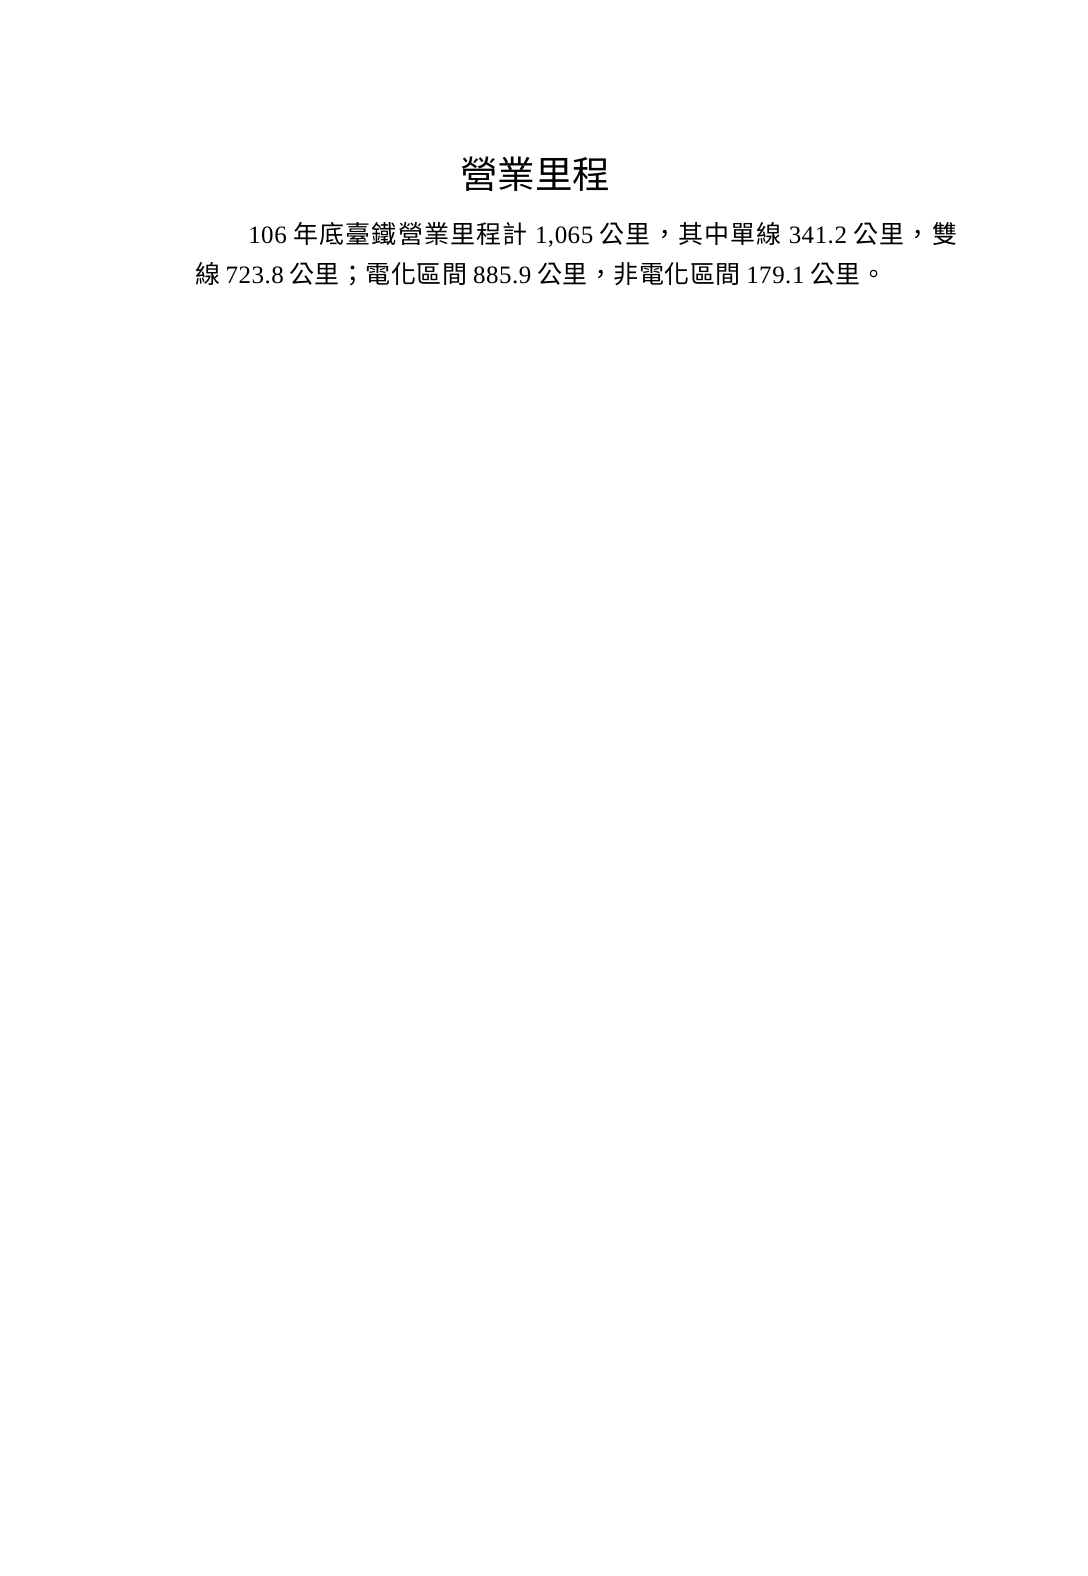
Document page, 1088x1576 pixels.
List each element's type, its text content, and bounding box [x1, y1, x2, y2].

text 106年底臺鐵營業里程計1,065公里，其中單線341.2公里，雙線723.8公里；電化區間885.9公里，非電化區間179.1公里。 [195, 212, 957, 291]
text 營業里程 [112, 157, 957, 197]
